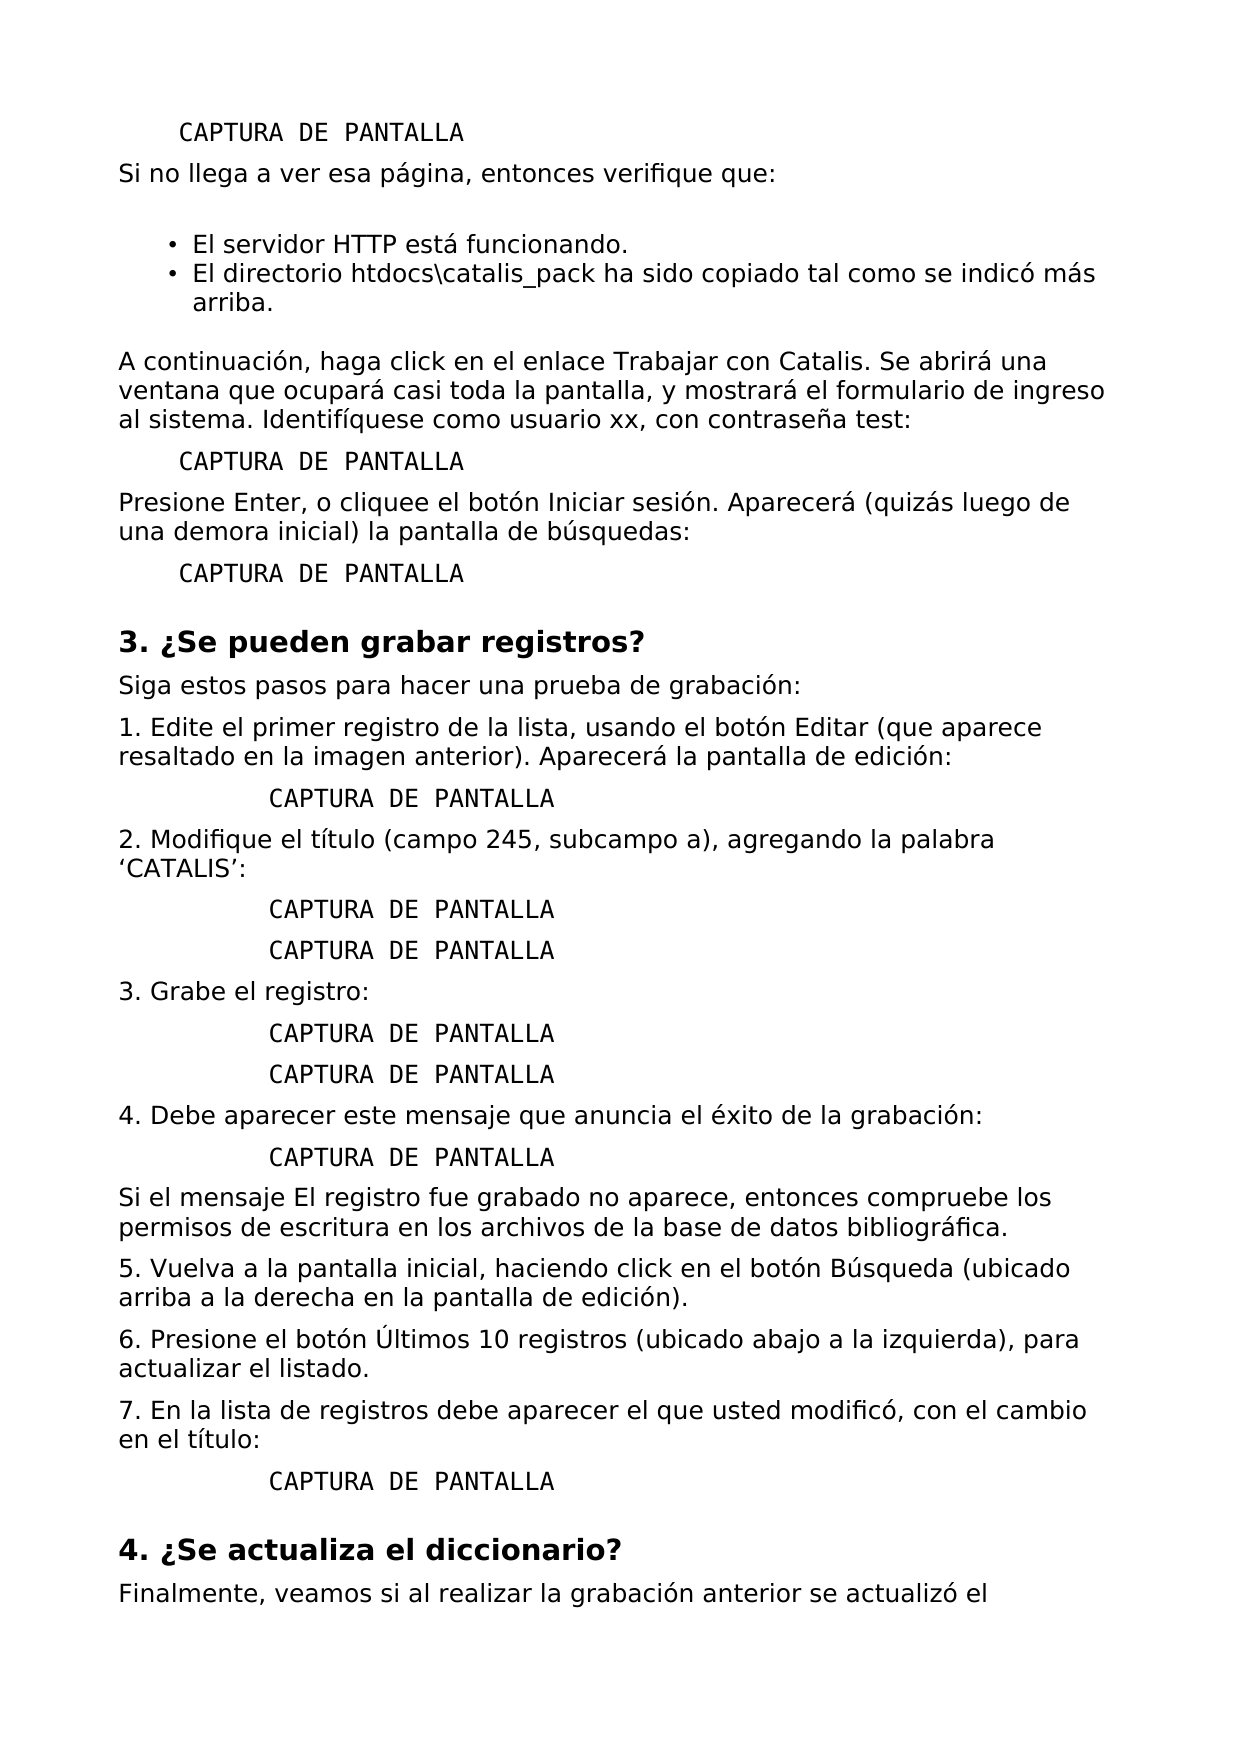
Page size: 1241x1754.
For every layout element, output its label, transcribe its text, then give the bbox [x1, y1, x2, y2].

list El directorio htdocs\catalis_pack ha sido copiado tal como se indicó más arriba. [177, 259, 1122, 318]
text 5. Vuelva a la pantalla inicial, haciendo click en el botón Búsqueda (ubicado arriba a la derecha en la pantalla de edición). [118, 1254, 1122, 1313]
text CAPTURA DE PANTALLA [118, 1060, 1122, 1089]
text CAPTURA DE PANTALLA [118, 559, 1122, 588]
text CAPTURA DE PANTALLA [118, 1143, 1122, 1172]
text CAPTURA DE PANTALLA [118, 447, 1122, 476]
text Finalmente, veamos si al realizar la grabación anterior se actualizó el [118, 1579, 1122, 1608]
text 7. En la lista de registros debe aparecer el que usted modificó, con el cambio en el título: [118, 1396, 1122, 1454]
text 3. Grabe el registro: [118, 977, 1122, 1007]
list El servidor HTTP está funcionando. [177, 230, 1122, 259]
text CAPTURA DE PANTALLA [118, 118, 1122, 147]
text 6. Presione el botón Últimos 10 registros (ubicado abajo a la izquierda), para actualizar el listado. [118, 1325, 1122, 1384]
subtitle 3. ¿Se pueden grabar registros? [118, 625, 1122, 659]
text CAPTURA DE PANTALLA [118, 1019, 1122, 1048]
text CAPTURA DE PANTALLA [118, 896, 1122, 925]
text A continuación, haga click en el enlace Trabajar con Catalis. Se abrirá una ventana que ocupará casi toda la pantalla, y mostrará el formulario de ingreso al sistema. Identifíquese como usuario xx, con contraseña test: [118, 347, 1122, 435]
subtitle 4. ¿Se actualiza el diccionario? [118, 1533, 1122, 1567]
text Siga estos pasos para hacer una prueba de grabación: [118, 671, 1122, 701]
text CAPTURA DE PANTALLA [118, 1467, 1122, 1496]
text Si no llega a ver esa página, entonces verifique que: [118, 159, 1122, 188]
text Si el mensaje El registro fue grabado no aparece, entonces compruebe los permisos de escritura en los archivos de la base de datos bibliográfica. [118, 1184, 1122, 1242]
text CAPTURA DE PANTALLA [118, 784, 1122, 813]
text CAPTURA DE PANTALLA [118, 937, 1122, 966]
text 4. Debe aparecer este mensaje que anuncia el éxito de la grabación: [118, 1101, 1122, 1130]
text 1. Edite el primer registro de la lista, usando el botón Editar (que aparece resaltado en la imagen anterior). Aparecerá la pantalla de edición: [118, 713, 1122, 771]
text 2. Modifique el título (campo 245, subcampo a), agregando la palabra ‘CATALIS’: [118, 825, 1122, 883]
text Presione Enter, o cliquee el botón Iniciar sesión. Aparecerá (quizás luego de una demora inicial) la pantalla de búsquedas: [118, 488, 1122, 546]
